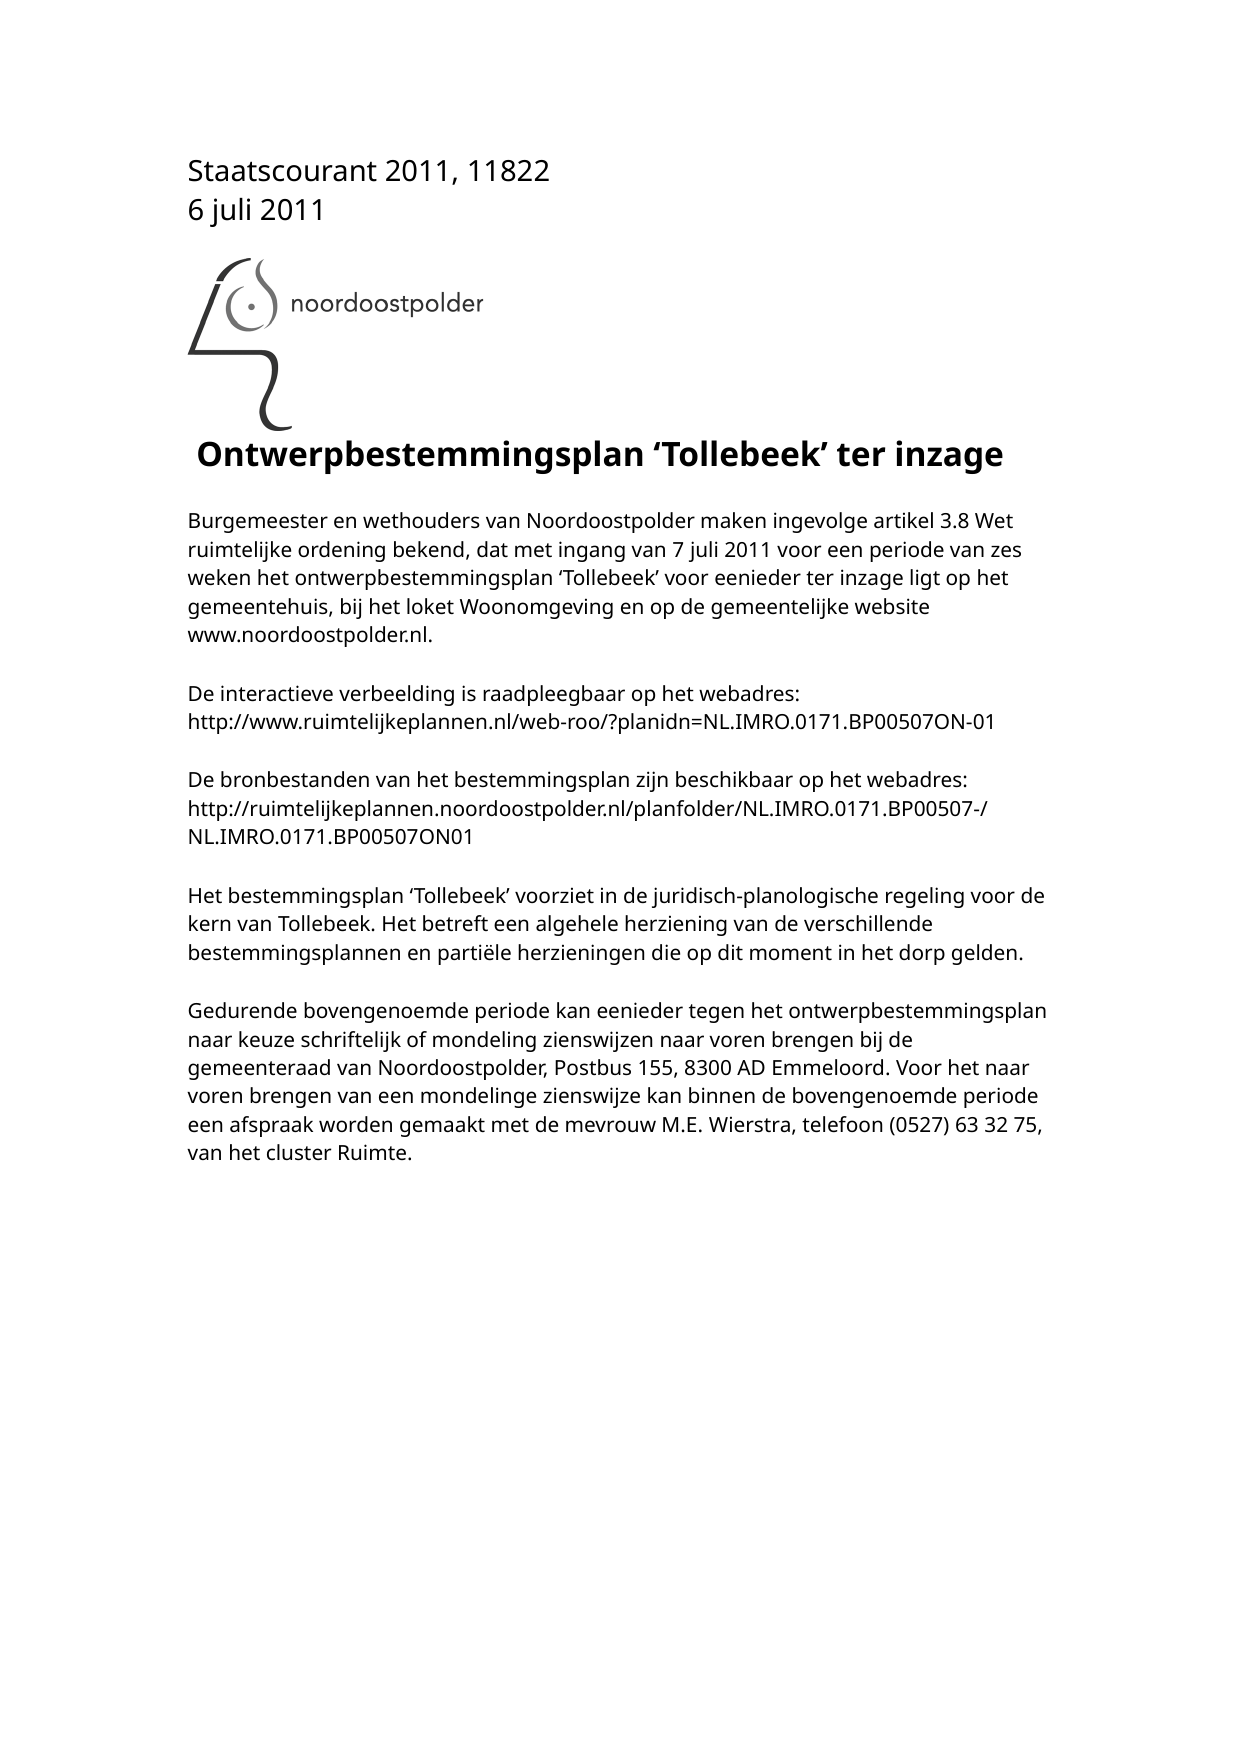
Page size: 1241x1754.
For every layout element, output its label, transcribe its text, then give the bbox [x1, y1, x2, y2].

text Het bestemmingsplan ‘Tollebeek’ voorziet in de juridisch-planologische regeling voor de kern van Tollebeek. Het betreft een algehele herziening van de verschillende bestemmingsplannen en partiële herzieningen die op dit moment in het dorp gelden. [187, 881, 1053, 966]
text 6 juli 2011 [187, 190, 1053, 229]
text http://ruimtelijkeplannen.noordoostpolder.nl/planfolder/NL.IMRO.0171.BP00507-/NL.IMRO.0171.BP00507ON01 [187, 794, 1053, 851]
picture [187, 258, 484, 431]
text Burgemeester en wethouders van Noordoostpolder maken ingevolge artikel 3.8 Wet ruimtelijke ordening bekend, dat met ingang van 7 juli 2011 voor een periode van zes weken het ontwerpbestemmingsplan ‘Tollebeek’ voor eenieder ter inzage ligt op het gemeentehuis, bij het loket Woonomgeving en op de gemeentelijke website www.noordoostpolder.nl. [187, 507, 1053, 649]
subtitle Ontwerpbestemmingsplan ‘Tollebeek’ ter inzage [187, 271, 1053, 477]
text De bronbestanden van het bestemmingsplan zijn beschikbaar op het webadres: [187, 766, 1053, 794]
text Gedurende bovengenoemde periode kan eenieder tegen het ontwerpbestemmingsplan naar keuze schriftelijk of mondeling zienswijzen naar voren brengen bij de gemeenteraad van Noordoostpolder, Postbus 155, 8300 AD Emmeloord. Voor het naar voren brengen van een mondelinge zienswijze kan binnen de bovengenoemde periode een afspraak worden gemaakt met de mevrouw M.E. Wierstra, telefoon (0527) 63 32 75, van het cluster Ruimte. [187, 996, 1053, 1167]
text http://www.ruimtelijkeplannen.nl/web-roo/?planidn=NL.IMRO.0171.BP00507ON-01 [187, 707, 1053, 736]
text De interactieve verbeelding is raadpleegbaar op het webadres: [187, 679, 1053, 707]
text Staatscourant 2011, 11822 [187, 150, 1053, 190]
